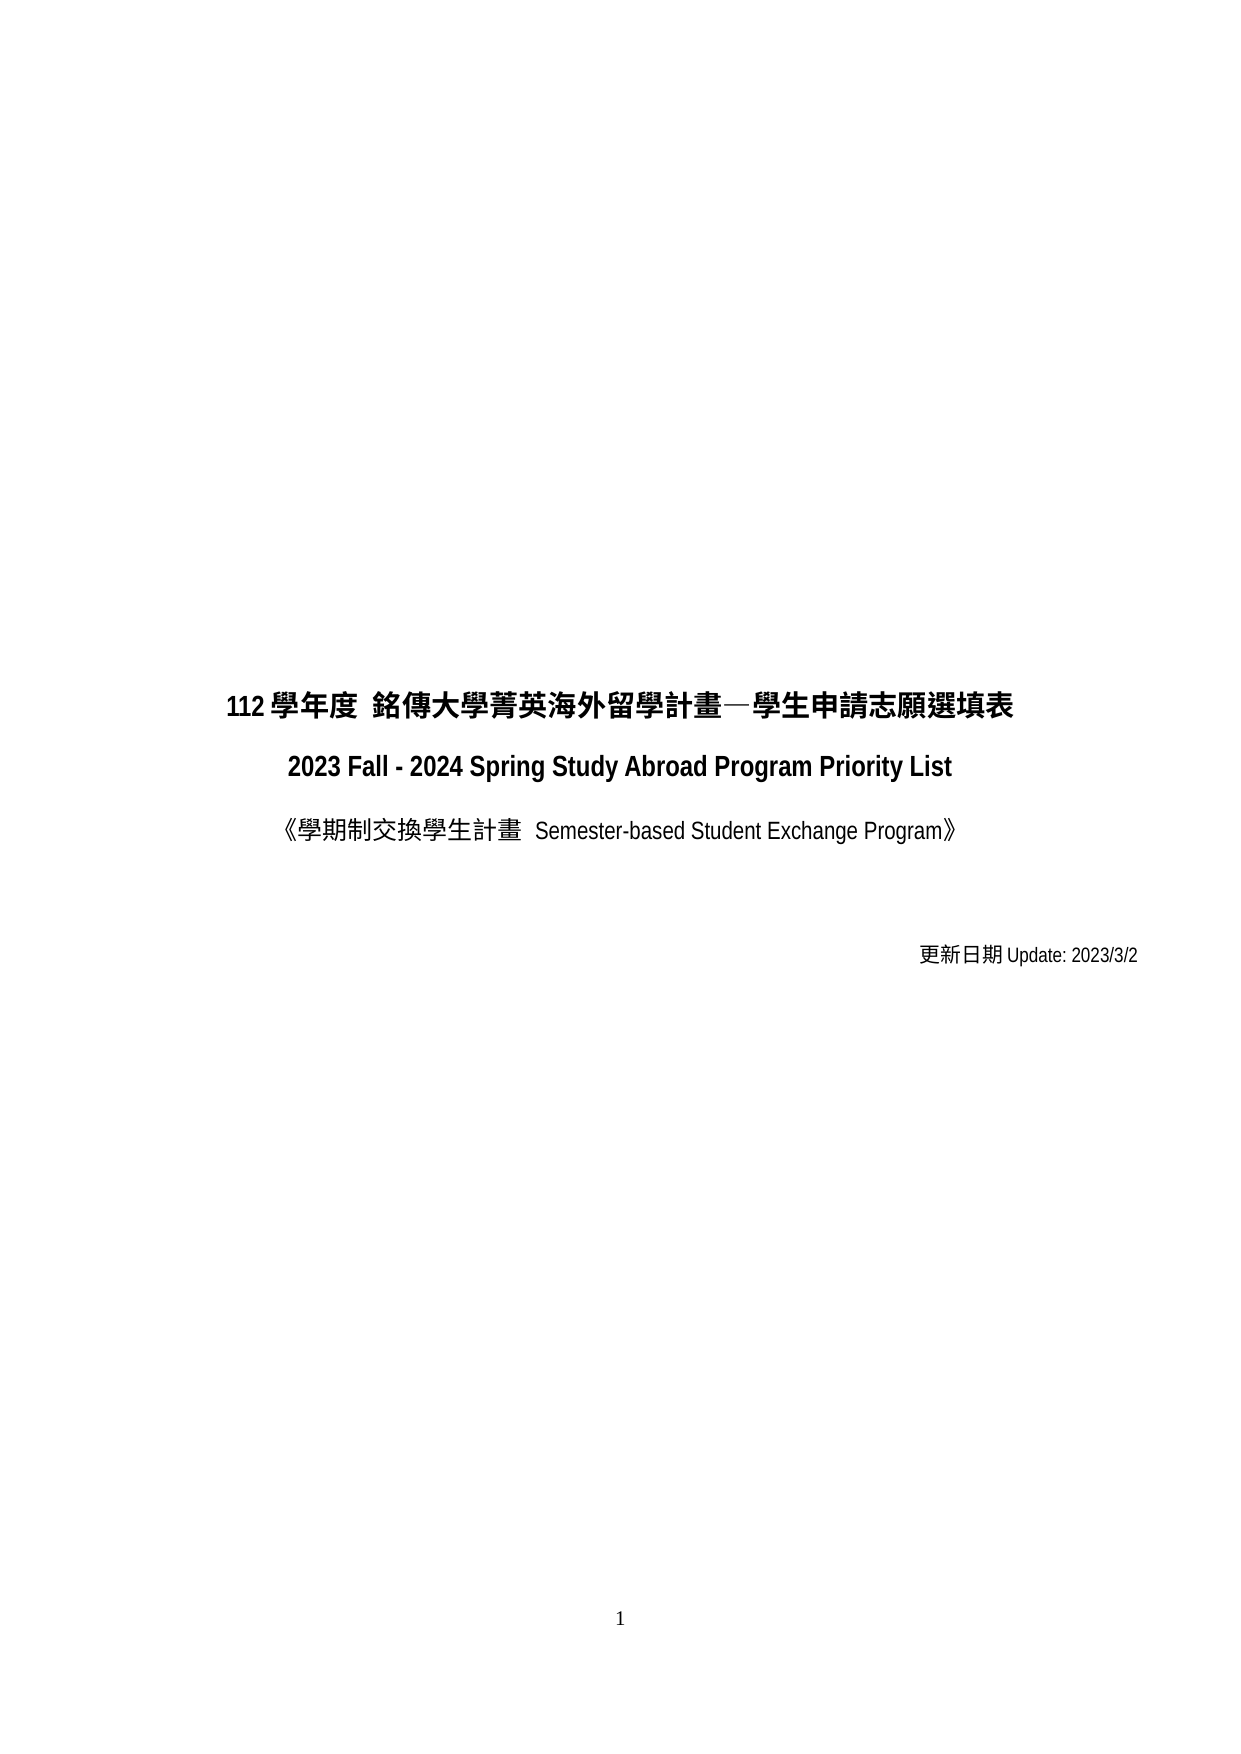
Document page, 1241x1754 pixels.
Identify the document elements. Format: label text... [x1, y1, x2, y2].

table_header 112學年度 銘傳大學菁英海外留學計畫—學生申請志願選填表 2023 Fall - 2024 Spring Study Abroad Program Priority List 《學期制交換學生計畫 Semester-based Student Exchange Program》 更新日期Update: 2023/3/2 [91, 662, 1149, 974]
